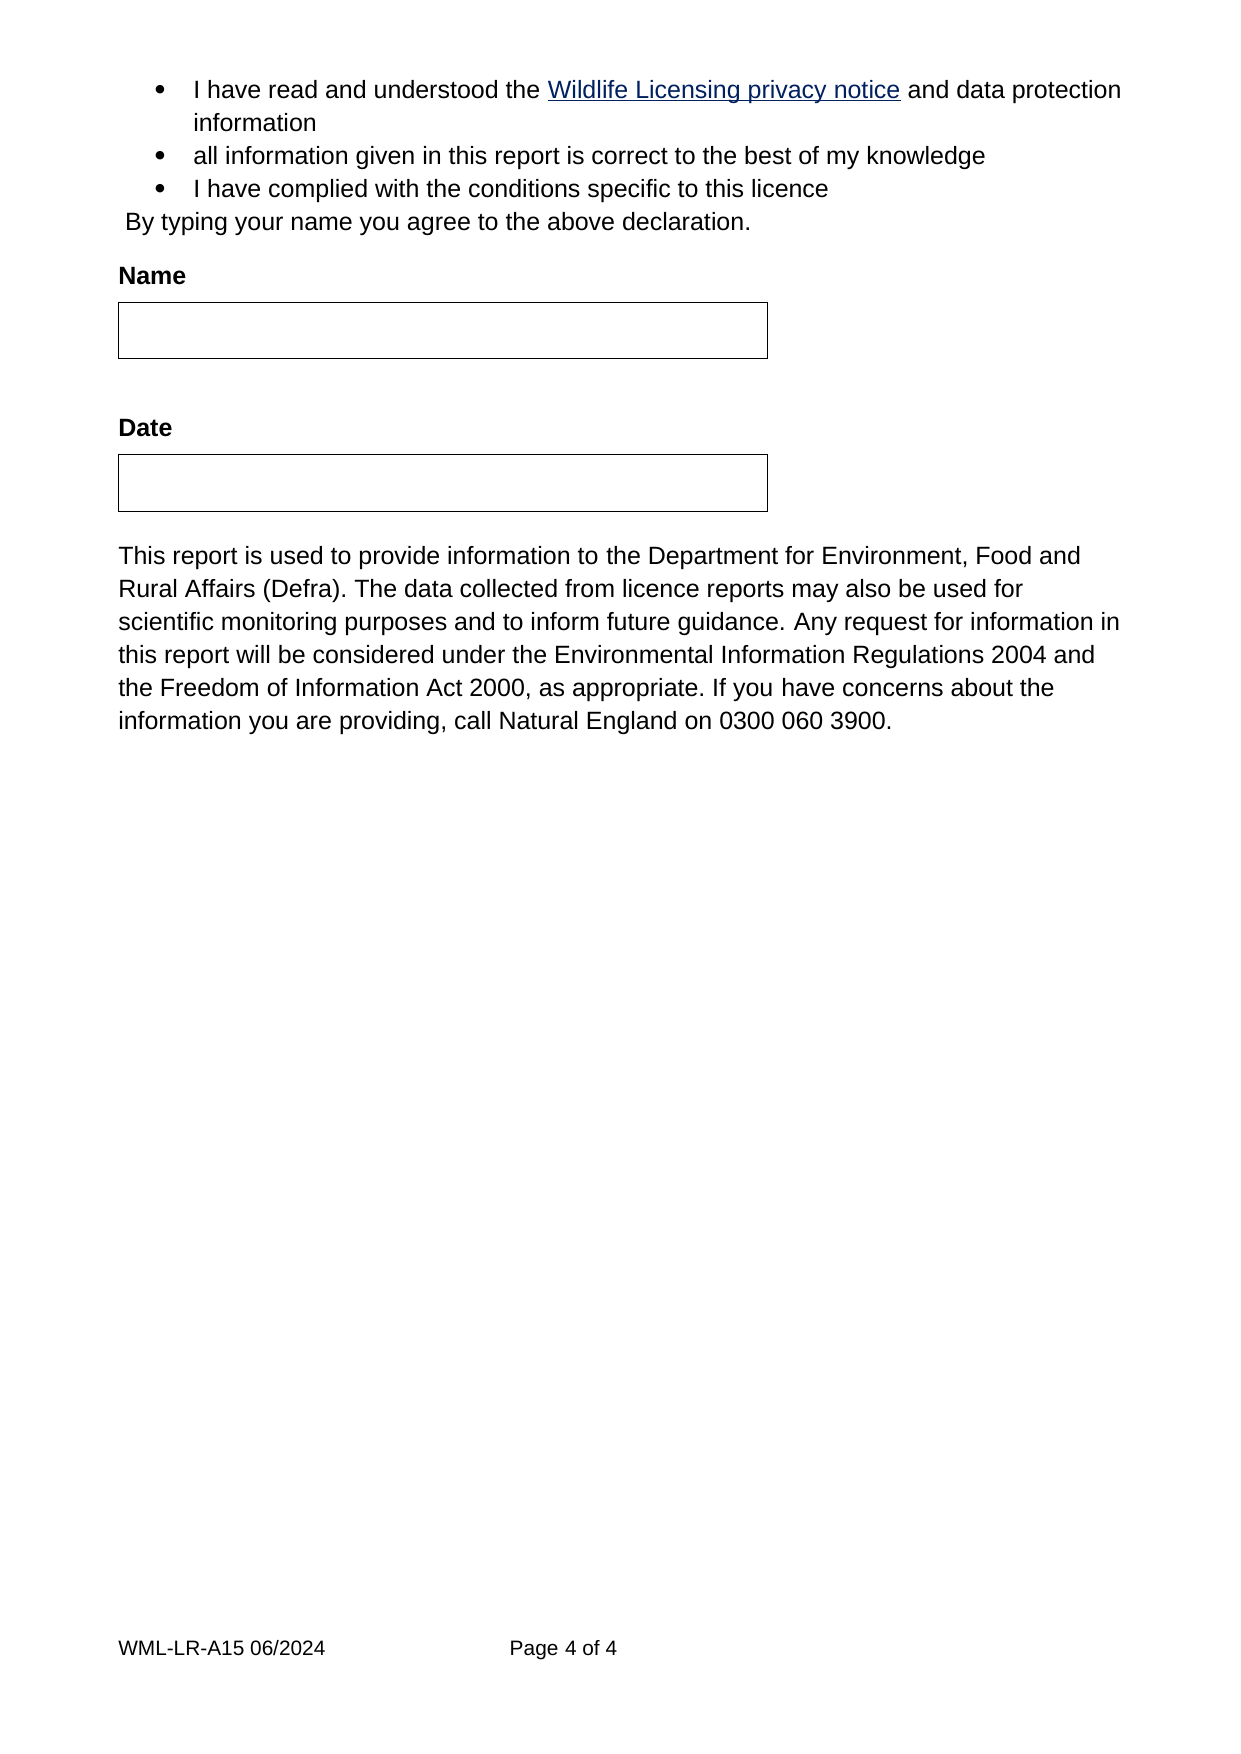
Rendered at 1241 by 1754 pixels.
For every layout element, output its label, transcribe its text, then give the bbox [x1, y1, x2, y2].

subtitle Date [118, 413, 1122, 442]
subtitle Name [118, 261, 1122, 290]
text By typing your name you agree to the above declaration. [118, 207, 1122, 236]
list I have read and understood the Wildlife Licensing privacy notice and data protection information [156, 75, 1122, 137]
list I have complied with the conditions specific to this licence [156, 174, 1122, 203]
text This report is used to provide information to the Department for Environment, Food and Rural Affairs (Defra). The data collected from licence reports may also be used for scientific monitoring purposes and to inform future guidance. Any request for information in this report will be considered under the Environmental Information Regulations 2004 and the Freedom of Information Act 2000, as appropriate. If you have concerns about the information you are providing, call Natural England on 0300 060 3900. [118, 541, 1122, 734]
list all information given in this report is correct to the best of my knowledge [156, 141, 1122, 170]
